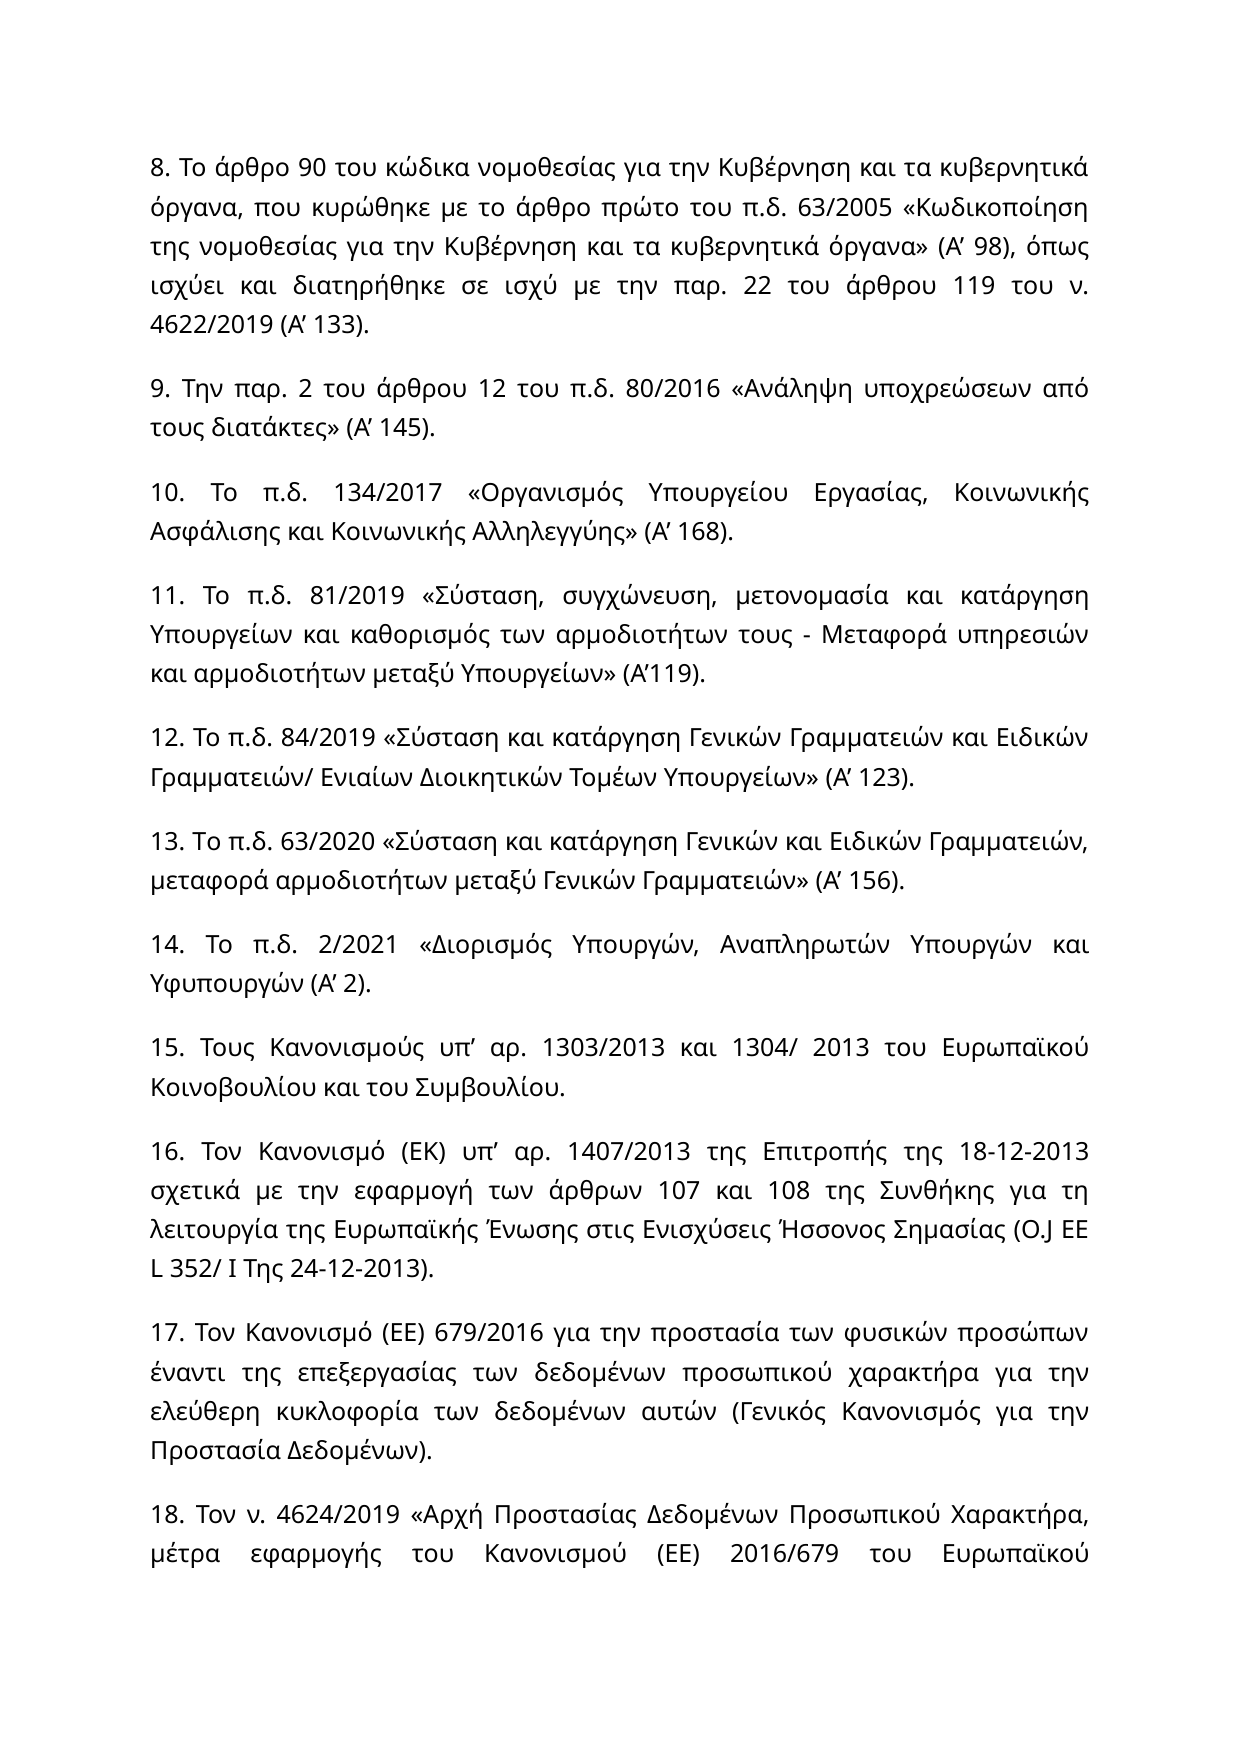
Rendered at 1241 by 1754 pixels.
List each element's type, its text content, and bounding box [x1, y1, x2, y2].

text 13. Tο π.δ. 63/2020 «Σύσταση και κατάργηση Γενικών και Ειδικών Γραμματειών, μεταφορά αρμοδιοτήτων μεταξύ Γενικών Γραμματειών» (Α’ 156). [150, 823, 1090, 897]
text 16. Τον Κανονισμό (ΕΚ) υπ’ αρ. 1407/2013 της Επιτροπής της 18-12-2013 σχετικά με την εφαρμογή των άρθρων 107 και 108 της Συνθήκης για τη λειτουργία της Ευρωπαϊκής Ένωσης στις Ενισχύσεις Ήσσονος Σημασίας (O.J ΕΕ L 352/ Ι Της 24-12-2013). [150, 1133, 1090, 1285]
text 9. Την παρ. 2 του άρθρου 12 του π.δ. 80/2016 «Ανάληψη υποχρεώσεων από τους διατάκτες» (Α’ 145). [150, 371, 1090, 444]
text 14. Το π.δ. 2/2021 «Διορισμός Υπουργών, Αναπληρωτών Υπουργών και Υφυπουργών (Α’ 2). [150, 927, 1090, 1000]
text 11. Το π.δ. 81/2019 «Σύσταση, συγχώνευση, μετονομασία και κατάργηση Υπουργείων και καθορισμός των αρμοδιοτήτων τους - Μεταφορά υπηρεσιών και αρμοδιοτήτων μεταξύ Υπουργείων» (Α’119). [150, 577, 1090, 690]
text 17. Τον Κανονισμό (ΕΕ) 679/2016 για την προστασία των φυσικών προσώπων έναντι της επεξεργασίας των δεδομένων προσωπικού χαρακτήρα για την ελεύθερη κυκλοφορία των δεδομένων αυτών (Γενικός Κανονισμός για την Προστασία Δεδομένων). [150, 1315, 1090, 1467]
text 12. Το π.δ. 84/2019 «Σύσταση και κατάργηση Γενικών Γραμματειών και Ειδικών Γραμματειών/ Ενιαίων Διοικητικών Τομέων Υπουργείων» (Α’ 123). [150, 720, 1090, 793]
text 15. Τους Κανονισμούς υπ’ αρ. 1303/2013 και 1304/ 2013 του Ευρωπαϊκού Κοινοβουλίου και του Συμβουλίου. [150, 1030, 1090, 1103]
text 8. Το άρθρο 90 του κώδικα νομοθεσίας για την Κυβέρνηση και τα κυβερνητικά όργανα, που κυρώθηκε με το άρθρο πρώτο του π.δ. 63/2005 «Κωδικοποίηση της νομοθεσίας για την Κυβέρνηση και τα κυβερνητικά όργανα» (Α’ 98), όπως ισχύει και διατηρήθηκε σε ισχύ με την παρ. 22 του άρθρου 119 του ν. 4622/2019 (Α’ 133). [150, 150, 1090, 341]
text 10. Το π.δ. 134/2017 «Οργανισμός Υπουργείου Εργασίας, Κοινωνικής Ασφάλισης και Κοινωνικής Αλληλεγγύης» (Α’ 168). [150, 474, 1090, 547]
text 18. Τον ν. 4624/2019 «Αρχή Προστασίας Δεδομένων Προσωπικού Χαρακτήρα, μέτρα εφαρμογής του Κανονισμού (ΕΕ) 2016/679 του Ευρωπαϊκού [150, 1497, 1090, 1570]
